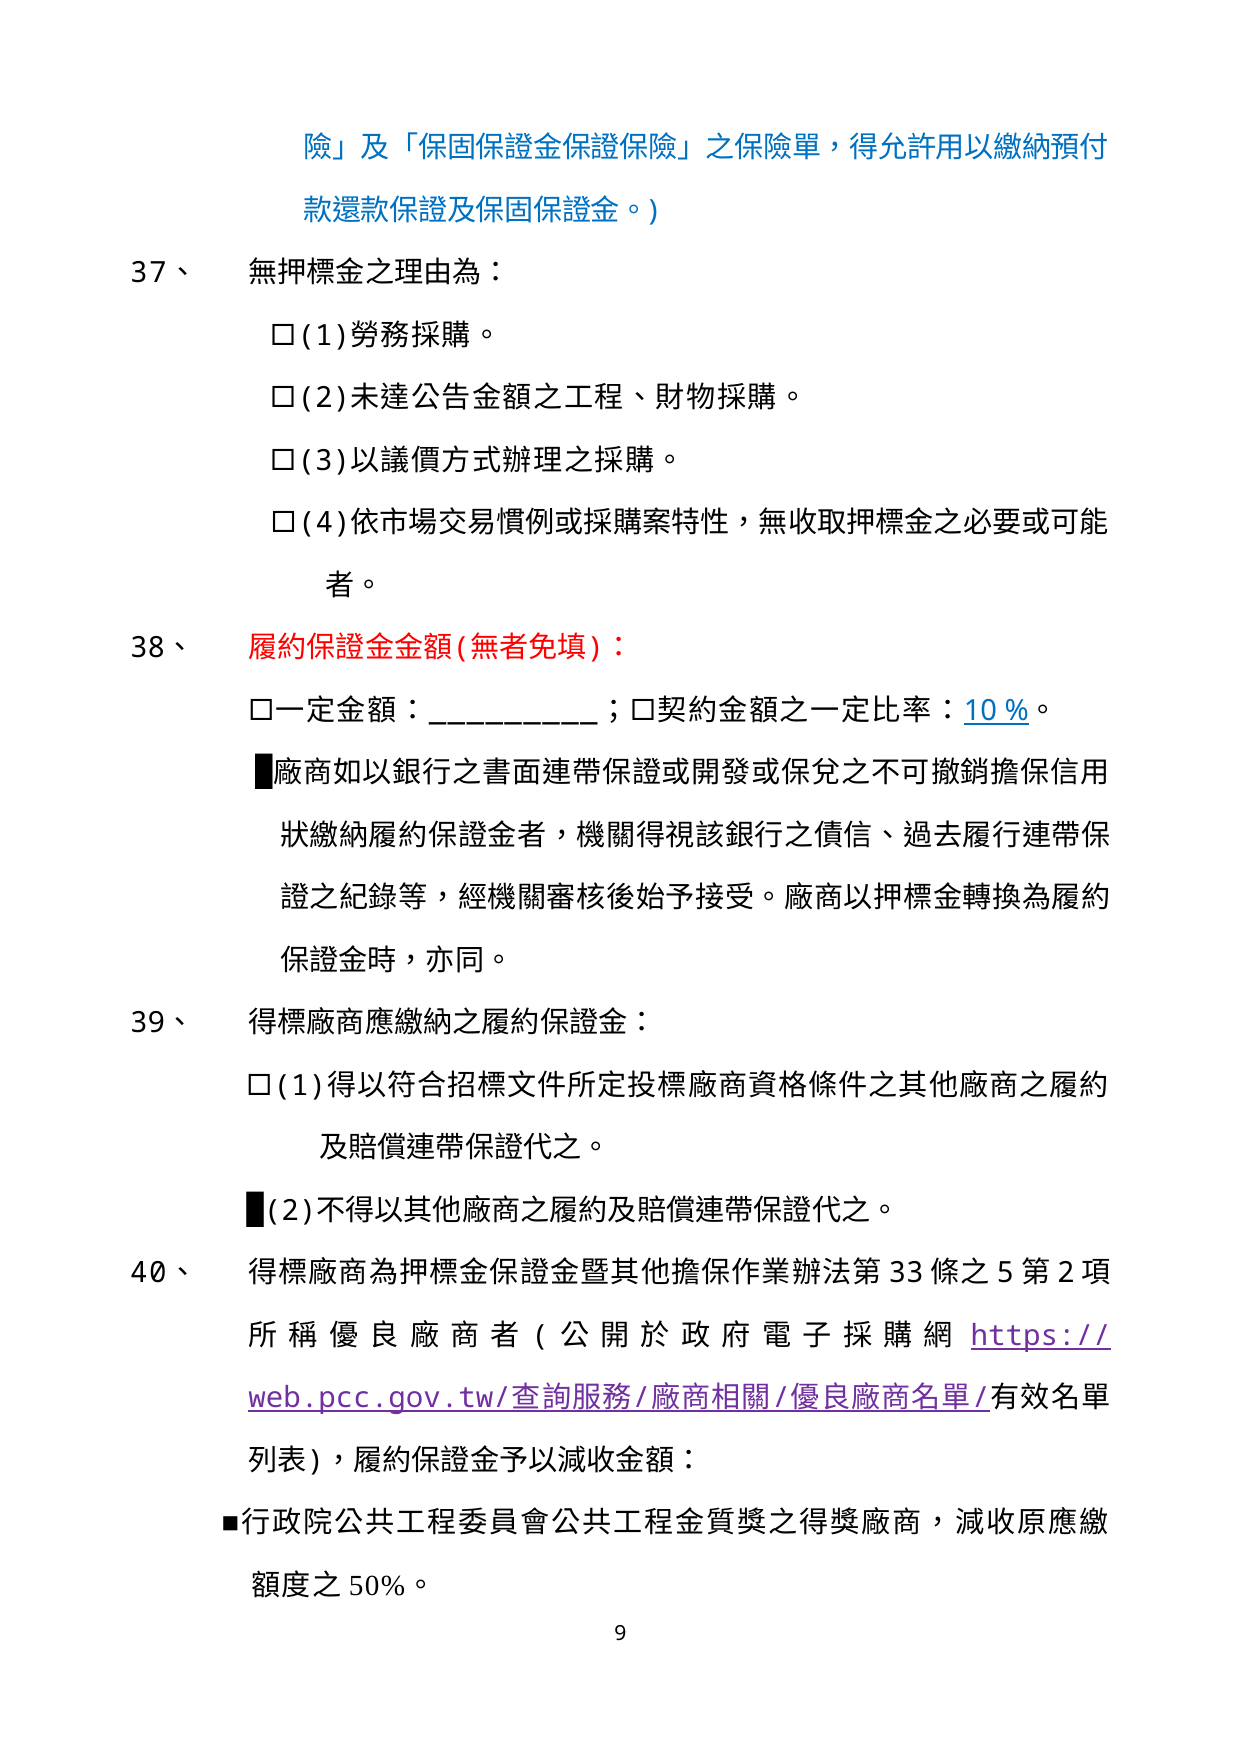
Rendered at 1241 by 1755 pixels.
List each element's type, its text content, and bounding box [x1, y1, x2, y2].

text █(2)不得以其他廠商之履約及賠償連帶保證代之。 [246, 1166, 1110, 1228]
text 一定金額：_________；契約金額之一定比率：10 %。 [248, 666, 1110, 728]
text 險」及「保固保證金保證保險」之保險單，得允許用以繳納預付款還款保證及保固保證金。) [248, 103, 1110, 228]
list 得標廠商為押標金保證金暨其他擔保作業辦法第33條之5第2項所稱優良廠商者(公開於政府電子採購網https://web.pcc.gov.tw/查詢服務/廠商相關/優良廠商名單/有效名單列表)，履約保證金予以減收金額： [130, 1228, 1110, 1478]
list 得標廠商應繳納之履約保證金： [130, 978, 1110, 1041]
text (3)以議價方式辦理之採購。 [130, 416, 1110, 478]
text (1)得以符合招標文件所定投標廠商資格條件之其他廠商之履約及賠償連帶保證代之。 [246, 1041, 1110, 1166]
list 無押標金之理由為： [130, 228, 1110, 291]
text (2)未達公告金額之工程、財物採購。 [130, 353, 1110, 416]
text █廠商如以銀行之書面連帶保證或開發或保兌之不可撤銷擔保信用狀繳納履約保證金者，機關得視該銀行之債信、過去履行連帶保證之紀錄等，經機關審核後始予接受。廠商以押標金轉換為履約保證金時，亦同。 [255, 728, 1110, 978]
list 履約保證金金額(無者免填)： [130, 603, 1110, 666]
text ■行政院公共工程委員會公共工程金質獎之得獎廠商，減收原應繳額度之50%。 [221, 1478, 1110, 1603]
text (4)依市場交易慣例或採購案特性，無收取押標金之必要或可能者。 [130, 478, 1110, 603]
text (1)勞務採購。 [130, 291, 1110, 353]
